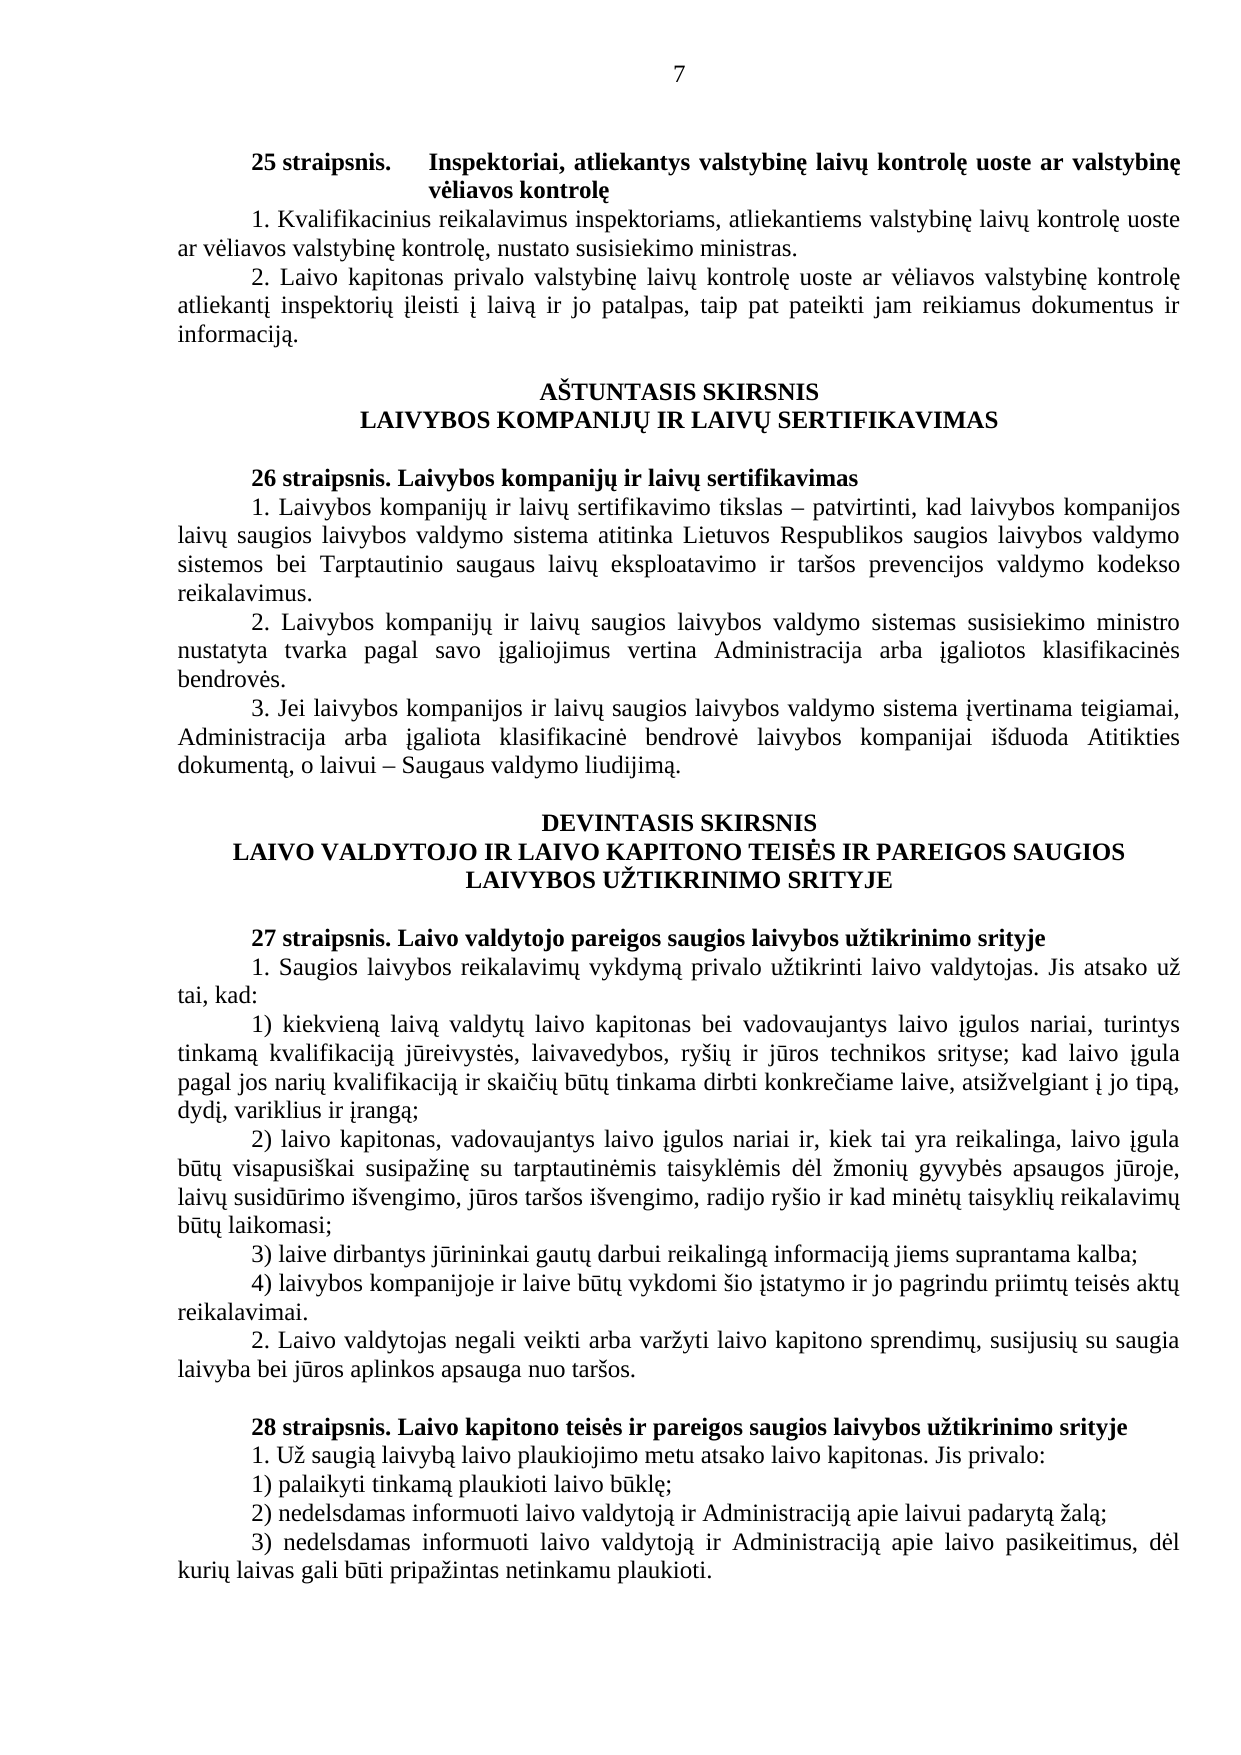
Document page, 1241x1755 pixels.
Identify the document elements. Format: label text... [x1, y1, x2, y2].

text LAIVYBOS KOMPANIJŲ IR LAIVŲ SERTIFIKAVIMAS [177, 406, 1181, 434]
text AŠTUNTASIS SKIRSNIS [177, 377, 1181, 406]
text 3) nedelsdamas informuoti laivo valdytoją ir Administraciją apie laivo pasikeitimus, dėl kurių laivas gali būti pripažintas netinkamu plaukioti. [177, 1527, 1181, 1584]
text 3) laive dirbantys jūrininkai gautų darbui reikalingą informaciją jiems suprantama kalba; [177, 1239, 1181, 1268]
text 27 straipsnis. Laivo valdytojo pareigos saugios laivybos užtikrinimo srityje [177, 923, 1181, 952]
text 2. Laivo kapitonas privalo valstybinę laivų kontrolę uoste ar vėliavos valstybinę kontrolę atliekantį inspektorių įleisti į laivą ir jo patalpas, taip pat pateikti jam reikiamus dokumentus ir informaciją. [177, 262, 1181, 348]
text 1) palaikyti tinkamą plaukioti laivo būklę; [177, 1469, 1181, 1498]
text LAIVO VALDYTOJO IR LAIVO KAPITONO TEISĖS IR PAREIGOS SAUGIOS LAIVYBOS UŽTIKRINIMO SRITYJE [177, 837, 1181, 894]
text 4) laivybos kompanijoje ir laive būtų vykdomi šio įstatymo ir jo pagrindu priimtų teisės aktų reikalavimai. [177, 1268, 1181, 1326]
text DEVINTASIS SKIRSNIS [177, 808, 1181, 837]
text 1) kiekvieną laivą valdytų laivo kapitonas bei vadovaujantys laivo įgulos nariai, turintys tinkamą kvalifikaciją jūreivystės, laivavedybos, ryšių ir jūros technikos srityse; kad laivo įgula pagal jos narių kvalifikaciją ir skaičių būtų tinkama dirbti konkrečiame laive, atsižvelgiant į jo tipą, dydį, variklius ir įrangą; [177, 1009, 1181, 1124]
text 2) laivo kapitonas, vadovaujantys laivo įgulos nariai ir, kiek tai yra reikalinga, laivo įgula būtų visapusiškai susipažinę su tarptautinėmis taisyklėmis dėl žmonių gyvybės apsaugos jūroje, laivų susidūrimo išvengimo, jūros taršos išvengimo, radijo ryšio ir kad minėtų taisyklių reikalavimų būtų laikomasi; [177, 1124, 1181, 1239]
text 2. Laivo valdytojas negali veikti arba varžyti laivo kapitono sprendimų, susijusių su saugia laivyba bei jūros aplinkos apsauga nuo taršos. [177, 1326, 1181, 1383]
text 1. Kvalifikacinius reikalavimus inspektoriams, atliekantiems valstybinę laivų kontrolę uoste ar vėliavos valstybinę kontrolę, nustato susisiekimo ministras. [177, 204, 1181, 262]
text 1. Saugios laivybos reikalavimų vykdymą privalo užtikrinti laivo valdytojas. Jis atsako už tai, kad: [177, 952, 1181, 1009]
text 2) nedelsdamas informuoti laivo valdytoją ir Administraciją apie laivui padarytą žalą; [177, 1498, 1181, 1527]
text 3. Jei laivybos kompanijos ir laivų saugios laivybos valdymo sistema įvertinama teigiamai, Administracija arba įgaliota klasifikacinė bendrovė laivybos kompanijai išduoda Atitikties dokumentą, o laivui – Saugaus valdymo liudijimą. [177, 693, 1181, 779]
text 25 straipsnis. Inspektoriai, atliekantys valstybinę laivų kontrolę uoste ar valstybinę vėliavos kontrolę [251, 147, 1181, 204]
text 26 straipsnis. Laivybos kompanijų ir laivų sertifikavimas [177, 463, 1181, 492]
text 1. Laivybos kompanijų ir laivų sertifikavimo tikslas – patvirtinti, kad laivybos kompanijos laivų saugios laivybos valdymo sistema atitinka Lietuvos Respublikos saugios laivybos valdymo sistemos bei Tarptautinio saugaus laivų eksploatavimo ir taršos prevencijos valdymo kodekso reikalavimus. [177, 492, 1181, 607]
text 28 straipsnis. Laivo kapitono teisės ir pareigos saugios laivybos užtikrinimo srityje [177, 1412, 1181, 1441]
text 1. Už saugią laivybą laivo plaukiojimo metu atsako laivo kapitonas. Jis privalo: [177, 1441, 1181, 1469]
text 2. Laivybos kompanijų ir laivų saugios laivybos valdymo sistemas susisiekimo ministro nustatyta tvarka pagal savo įgaliojimus vertina Administracija arba įgaliotos klasifikacinės bendrovės. [177, 607, 1181, 693]
